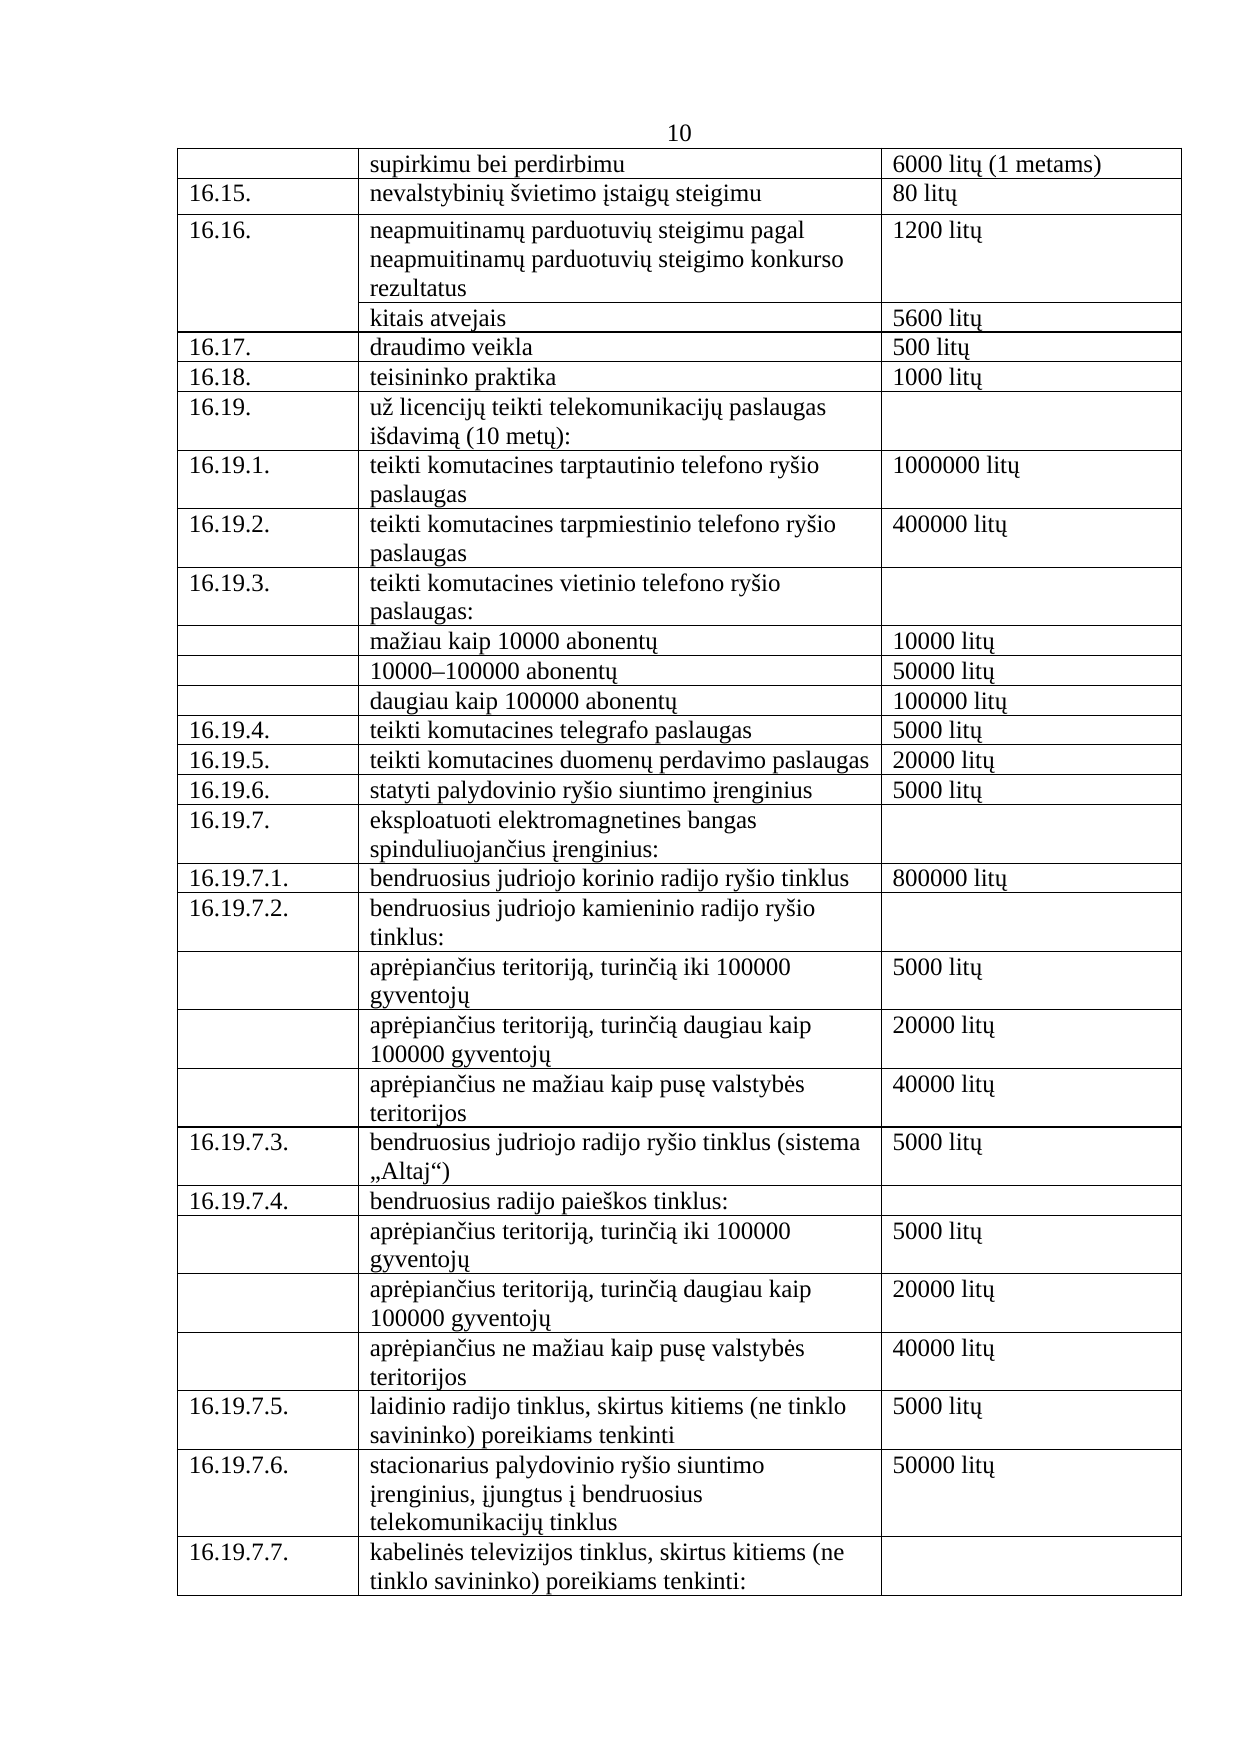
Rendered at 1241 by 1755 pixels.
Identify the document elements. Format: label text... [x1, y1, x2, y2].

table_cell aprėpiančius ne mažiau kaip pusę valstybės teritorijos [359, 1069, 881, 1126]
table_cell bendruosius radijo paieškos tinklus: [359, 1186, 881, 1215]
table_cell [178, 1216, 358, 1273]
table_cell aprėpiančius ne mažiau kaip pusę valstybės teritorijos [359, 1333, 881, 1390]
table_cell eksploatuoti elektromagnetines bangas spinduliuojančius įrenginius: [359, 805, 881, 862]
table_cell 100000 litų [882, 686, 1181, 714]
table_cell 50000 litų [882, 1450, 1181, 1536]
table_cell kitais atvejais [359, 303, 881, 331]
table_cell 16.19.7.7. [178, 1537, 358, 1595]
table_cell 50000 litų [882, 656, 1181, 685]
table_cell 20000 litų [882, 1010, 1181, 1068]
table_cell [178, 1274, 358, 1332]
table_cell teikti komutacines tarptautinio telefono ryšio paslaugas [359, 451, 881, 508]
table_cell 16.19.7.6. [178, 1450, 358, 1536]
table_cell bendruosius judriojo kamieninio radijo ryšio tinklus: [359, 893, 881, 951]
table_cell draudimo veikla [359, 333, 881, 361]
table_cell aprėpiančius teritoriją, turinčią daugiau kaip 100000 gyventojų [359, 1274, 881, 1332]
table_cell 1000000 litų [882, 451, 1181, 508]
table_cell [178, 149, 358, 177]
table_cell 16.18. [178, 362, 358, 391]
table_cell 10000 litų [882, 626, 1181, 655]
table_cell 16.19.7.1. [178, 864, 358, 892]
table_cell 40000 litų [882, 1333, 1181, 1390]
table_cell už licencijų teikti telekomunikacijų paslaugas išdavimą (10 metų): [359, 392, 881, 449]
table_cell aprėpiančius teritoriją, turinčią iki 100000 gyventojų [359, 1216, 881, 1273]
table_cell laidinio radijo tinklus, skirtus kitiems (ne tinklo savininko) poreikiams tenkinti [359, 1391, 881, 1449]
table_cell teikti komutacines tarpmiestinio telefono ryšio paslaugas [359, 509, 881, 567]
table_cell 16.19.1. [178, 451, 358, 508]
table_cell 1000 litų [882, 362, 1181, 391]
table_cell [882, 568, 1181, 625]
table_cell teikti komutacines vietinio telefono ryšio paslaugas: [359, 568, 881, 625]
table_cell 80 litų [882, 179, 1181, 214]
table_cell [882, 1537, 1181, 1595]
table_cell kabelinės televizijos tinklus, skirtus kitiems (ne tinklo savininko) poreikiams tenkinti: [359, 1537, 881, 1595]
table_cell [178, 952, 358, 1009]
table_cell 6000 litų (1 metams) [882, 149, 1181, 177]
table_cell [882, 893, 1181, 951]
table_cell 16.19.4. [178, 716, 358, 744]
table_cell 500 litų [882, 333, 1181, 361]
table_cell [882, 805, 1181, 862]
table_cell [178, 656, 358, 685]
table_cell 16.19.7.3. [178, 1128, 358, 1185]
table_cell aprėpiančius teritoriją, turinčią iki 100000 gyventojų [359, 952, 881, 1009]
table_cell [178, 1069, 358, 1126]
table_cell neapmuitinamų parduotuvių steigimu pagal neapmuitinamų parduotuvių steigimo konkurso rezultatus [359, 215, 881, 302]
table_cell bendruosius judriojo korinio radijo ryšio tinklus [359, 864, 881, 892]
table_cell 5000 litų [882, 1216, 1181, 1273]
table_cell supirkimu bei perdirbimu [359, 149, 881, 177]
table_cell 16.19.5. [178, 745, 358, 774]
table_cell teisininko praktika [359, 362, 881, 391]
table_cell 16.19.7.5. [178, 1391, 358, 1449]
table_cell 800000 litų [882, 864, 1181, 892]
table_cell 16.17. [178, 333, 358, 361]
table_cell 16.19.7. [178, 805, 358, 862]
table_cell 20000 litų [882, 1274, 1181, 1332]
table_cell mažiau kaip 10000 abonentų [359, 626, 881, 655]
table_cell 16.19.3. [178, 568, 358, 625]
table_cell 400000 litų [882, 509, 1181, 567]
table_cell [882, 392, 1181, 449]
table_cell daugiau kaip 100000 abonentų [359, 686, 881, 714]
table_cell 16.19.6. [178, 775, 358, 804]
table_cell 10000–100000 abonentų [359, 656, 881, 685]
table_cell 20000 litų [882, 745, 1181, 774]
table_cell [178, 1010, 358, 1068]
table_cell nevalstybinių švietimo įstaigų steigimu [359, 179, 881, 214]
table_cell 16.19. [178, 392, 358, 449]
table_cell 40000 litų [882, 1069, 1181, 1126]
table_cell 1200 litų [882, 215, 1181, 302]
table_cell [178, 1333, 358, 1390]
table_cell 5000 litų [882, 1128, 1181, 1185]
table_cell 5000 litų [882, 716, 1181, 744]
table_cell 5600 litų [882, 303, 1181, 331]
table_cell 5000 litų [882, 1391, 1181, 1449]
table_cell 16.19.2. [178, 509, 358, 567]
table_cell teikti komutacines telegrafo paslaugas [359, 716, 881, 744]
table_cell 16.16. [178, 215, 358, 331]
table_cell teikti komutacines duomenų perdavimo paslaugas [359, 745, 881, 774]
table_cell 16.15. [178, 179, 358, 214]
table_cell [178, 626, 358, 655]
table_cell [178, 686, 358, 714]
table_cell 5000 litų [882, 775, 1181, 804]
table_cell aprėpiančius teritoriją, turinčią daugiau kaip 100000 gyventojų [359, 1010, 881, 1068]
table_cell [882, 1186, 1181, 1215]
table_cell 5000 litų [882, 952, 1181, 1009]
table_cell stacionarius palydovinio ryšio siuntimo įrenginius, įjungtus į bendruosius telekomunikacijų tinklus [359, 1450, 881, 1536]
table_cell 16.19.7.4. [178, 1186, 358, 1215]
table_cell statyti palydovinio ryšio siuntimo įrenginius [359, 775, 881, 804]
table_cell bendruosius judriojo radijo ryšio tinklus (sistema „Altaj“) [359, 1128, 881, 1185]
table_cell 16.19.7.2. [178, 893, 358, 951]
